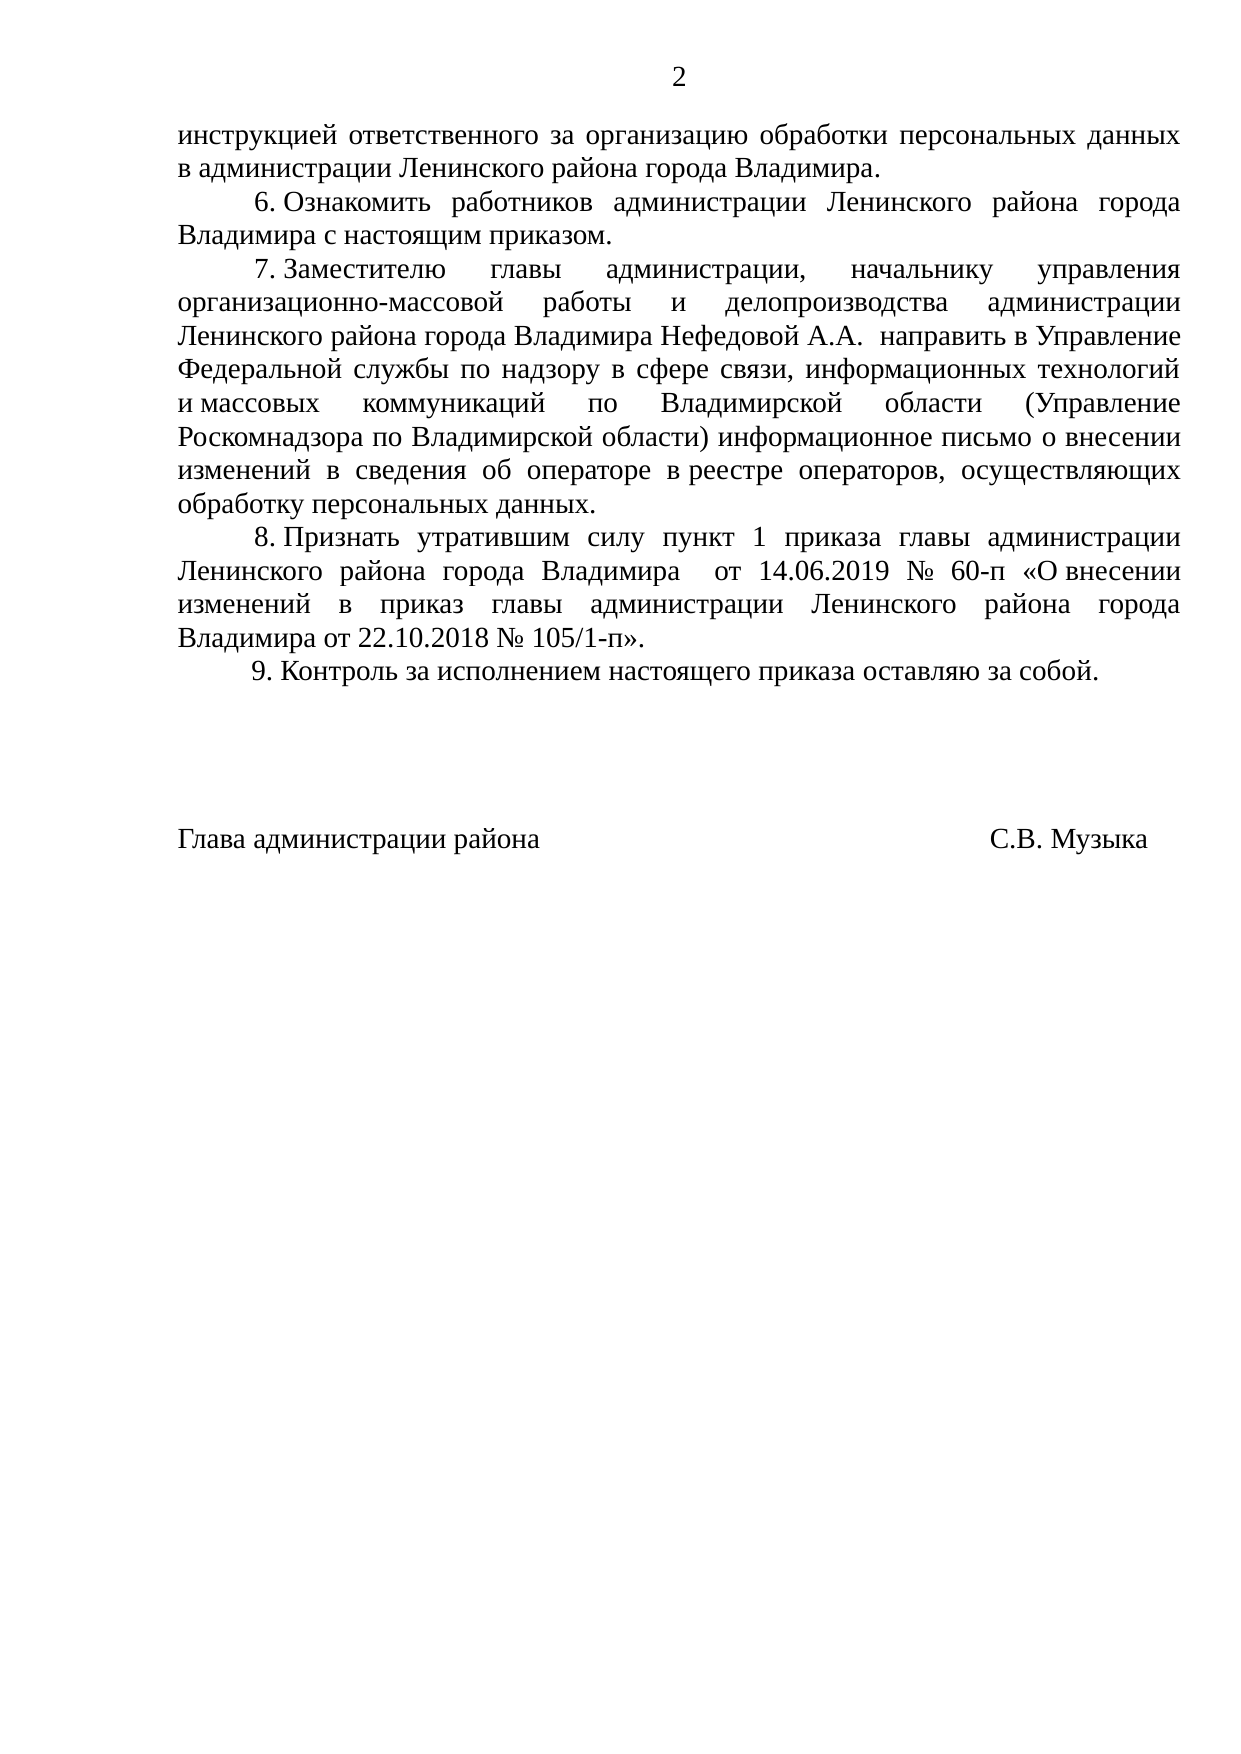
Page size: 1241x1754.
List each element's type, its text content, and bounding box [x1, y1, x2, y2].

table_header [175, 855, 738, 933]
text 9. Контроль за исполнением настоящего приказа оставляю за собой. [177, 653, 1181, 687]
text инструкцией ответственного за организацию обработки персональных данных в администрации Ленинского района города Владимира. [177, 117, 1181, 184]
text 8. Признать утратившим силу пункт 1 приказа главы администрации Ленинского района города Владимира от 14.06.2019 № 60-п «О внесении изменений в приказ главы администрации Ленинского района города Владимира от 22.10.2018 № 105/1-п». [177, 519, 1181, 653]
table_header [739, 855, 1181, 933]
text Глава администрации района С.В. Музыка [177, 821, 1181, 855]
text 6. Ознакомить работников администрации Ленинского района города Владимира с настоящим приказом. [177, 184, 1181, 251]
text 7. Заместителю главы администрации, начальнику управления организационно-массовой работы и делопроизводства администрации Ленинского района города Владимира Нефедовой А.А. направить в Управление Федеральной службы по надзору в сфере связи, информационных технологий и массовых коммуникаций по Владимирской области (Управление Роскомнадзора по Владимирской области) информационное письмо о внесении изменений в сведения об операторе в реестре операторов, осуществляющих обработку персональных данных. [177, 251, 1181, 519]
